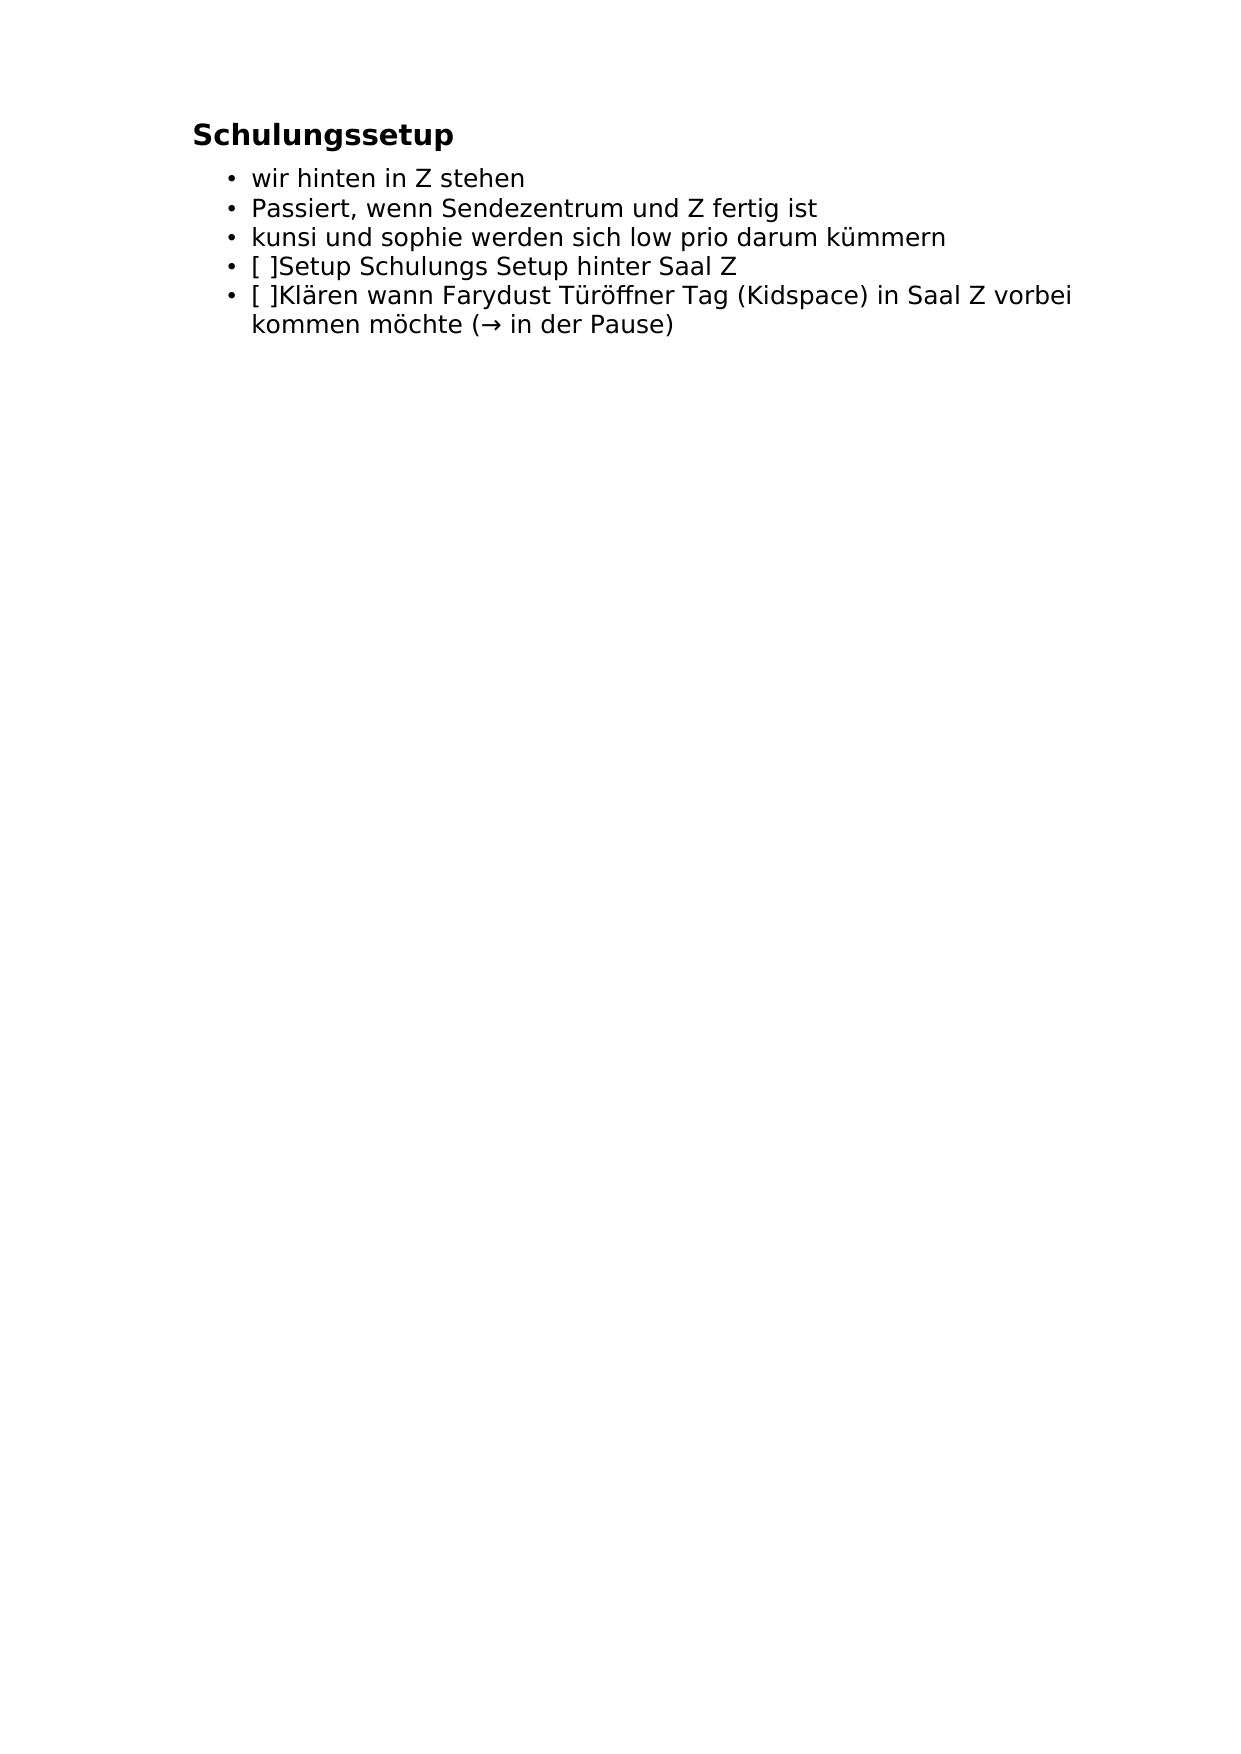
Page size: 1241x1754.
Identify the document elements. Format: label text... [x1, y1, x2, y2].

subtitle Schulungssetup [177, 118, 1122, 152]
list [ ]Klären wann Farydust Türöffner Tag (Kidspace) in Saal Z vorbei kommen möchte (→ in der Pause) [236, 281, 1122, 339]
list kunsi und sophie werden sich low prio darum kümmern [236, 223, 1122, 252]
list Passiert, wenn Sendezentrum und Z fertig ist [236, 194, 1122, 223]
list wir hinten in Z stehen [236, 164, 1122, 194]
list [ ]Setup Schulungs Setup hinter Saal Z [236, 252, 1122, 281]
